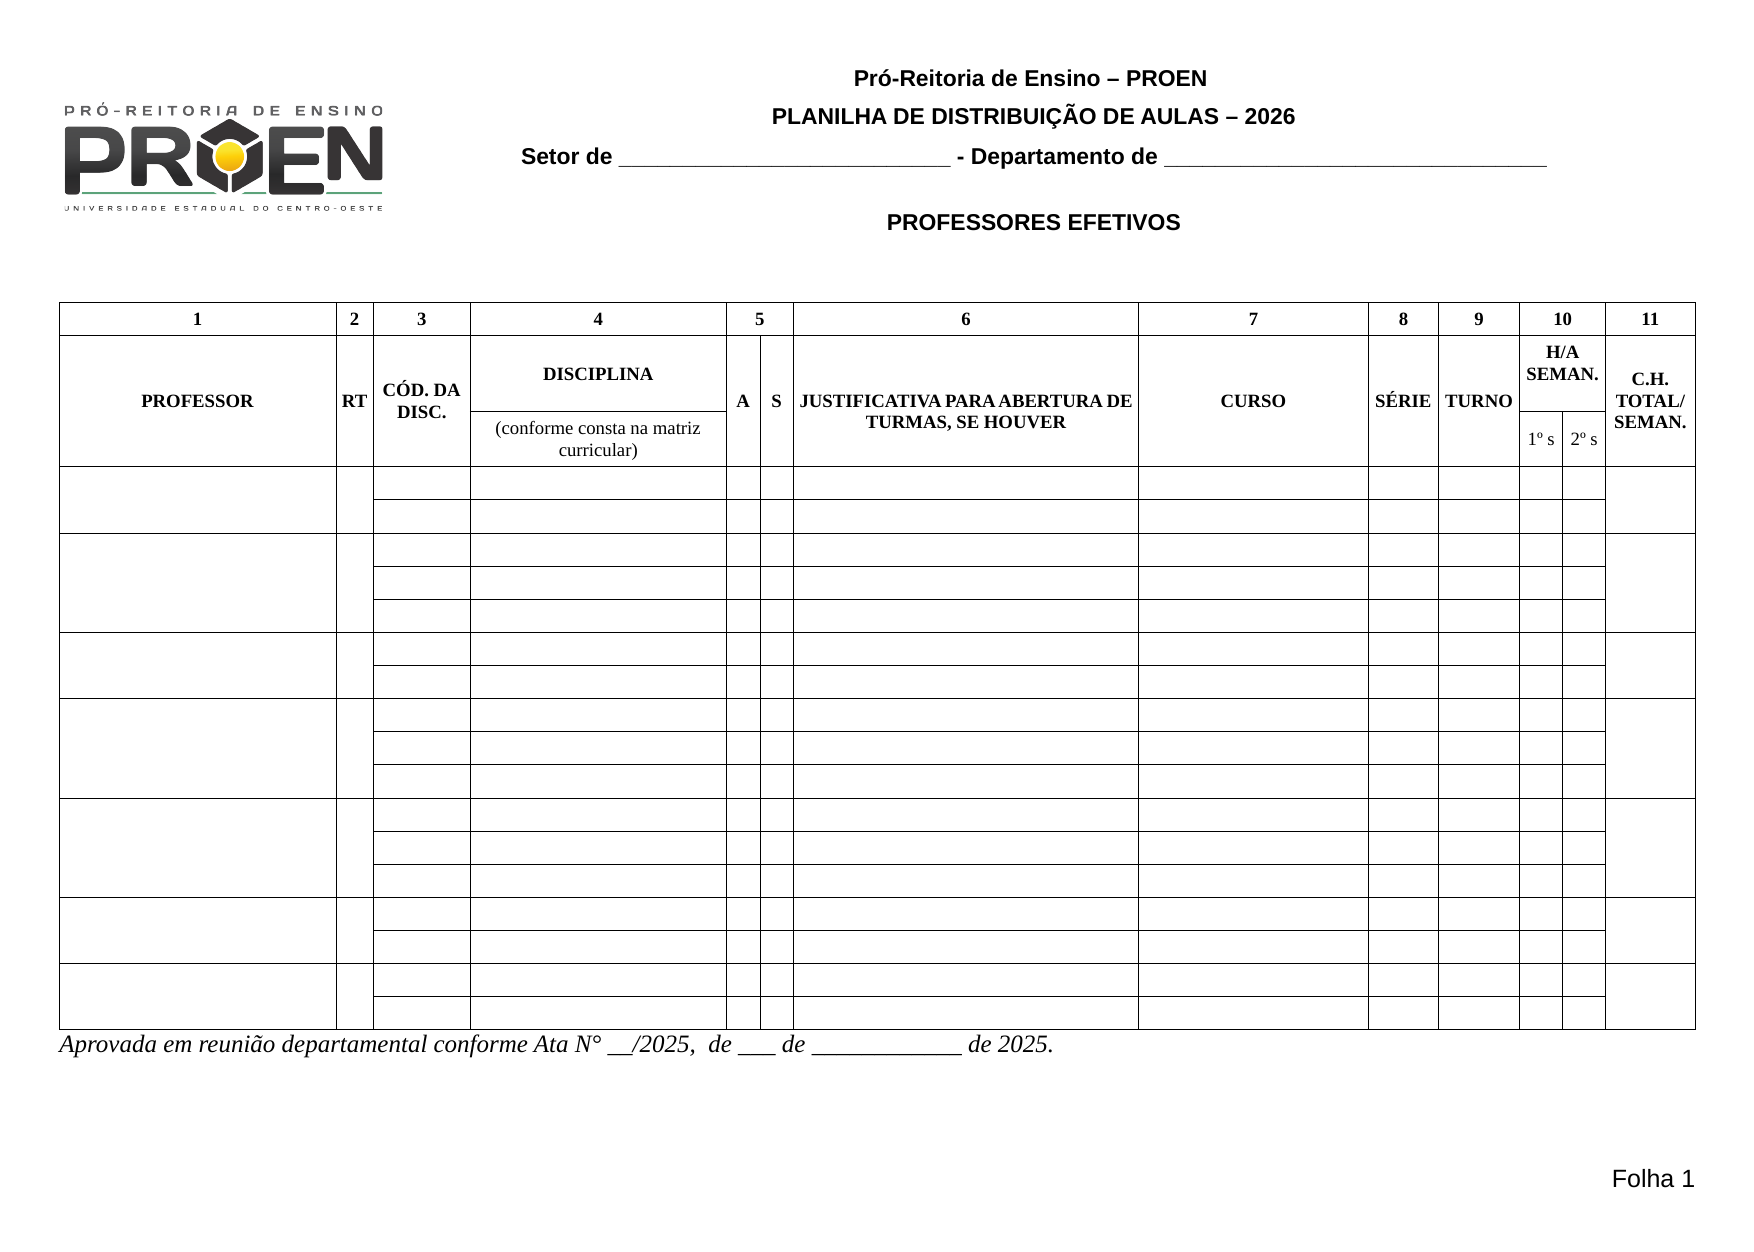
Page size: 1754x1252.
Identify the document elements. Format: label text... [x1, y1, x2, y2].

table_cell [727, 898, 760, 930]
table_cell [761, 534, 793, 566]
table_cell [1139, 997, 1368, 1029]
table_header 4 [471, 303, 726, 335]
table_cell [374, 567, 470, 599]
table_cell [471, 832, 726, 864]
table_cell [794, 467, 1138, 499]
table_cell [1563, 600, 1605, 632]
table_cell [1139, 732, 1368, 764]
table_cell [374, 865, 470, 897]
table_cell [761, 500, 793, 532]
table_header 9 [1439, 303, 1519, 335]
table_cell JUSTIFICATIVA PARA ABERTURA DE TURMAS, SE HOUVER [794, 336, 1138, 466]
table_cell [1606, 699, 1695, 797]
table_cell [1139, 666, 1368, 698]
table_cell [727, 600, 760, 632]
table_cell [1369, 964, 1438, 996]
table_cell [727, 534, 760, 566]
table_cell [1139, 765, 1368, 797]
table_cell [1439, 633, 1519, 665]
table_cell [1439, 600, 1519, 632]
table_cell [1369, 931, 1438, 963]
table_cell [337, 799, 373, 897]
table_cell [1563, 534, 1605, 566]
table_cell TURNO [1439, 336, 1519, 466]
table_cell [1563, 997, 1605, 1029]
table_cell [60, 799, 336, 897]
table_cell 2º s [1563, 412, 1605, 466]
table_cell [471, 799, 726, 831]
table_cell [471, 997, 726, 1029]
table_cell [1563, 832, 1605, 864]
table_cell [1369, 832, 1438, 864]
table_cell [761, 799, 793, 831]
table_cell [1369, 699, 1438, 731]
table_cell [794, 699, 1138, 731]
table_cell [337, 699, 373, 797]
table_cell [471, 699, 726, 731]
table_cell [1139, 500, 1368, 532]
table_cell [794, 666, 1138, 698]
table_cell [374, 666, 470, 698]
table_cell [727, 500, 760, 532]
table_cell CURSO [1139, 336, 1368, 466]
table_cell [1520, 865, 1562, 897]
table_cell [1139, 467, 1368, 499]
table_cell C.H. TOTAL/ SEMAN. [1606, 336, 1695, 466]
table_cell S [761, 336, 793, 466]
table_cell [1439, 799, 1519, 831]
table_cell [794, 600, 1138, 632]
table_cell [727, 799, 760, 831]
table_cell [727, 865, 760, 897]
table_cell [471, 666, 726, 698]
table_cell [1520, 666, 1562, 698]
table_cell [374, 467, 470, 499]
table_cell [1139, 964, 1368, 996]
table_cell [1369, 765, 1438, 797]
table_cell [1606, 534, 1695, 632]
table_cell [337, 534, 373, 632]
text Aprovada em reunião departamental conforme Ata N° __/2025, de ___ de ____________ de 2025. [59, 1030, 1695, 1058]
table_cell [1369, 500, 1438, 532]
table_cell [471, 898, 726, 930]
table_cell [1139, 699, 1368, 731]
table_header 1 [60, 303, 336, 335]
table_cell [727, 931, 760, 963]
table_cell [1520, 765, 1562, 797]
table_cell [1439, 467, 1519, 499]
table_header 10 [1520, 303, 1605, 335]
table_cell [60, 898, 336, 963]
table_cell [727, 832, 760, 864]
table_cell [727, 699, 760, 731]
table_cell [761, 964, 793, 996]
table_cell [794, 567, 1138, 599]
table_cell [727, 467, 760, 499]
table_cell [1563, 666, 1605, 698]
table_cell [374, 633, 470, 665]
table_cell A [727, 336, 760, 466]
table_cell [374, 964, 470, 996]
table_cell [761, 865, 793, 897]
table_cell [1369, 732, 1438, 764]
table_cell [1563, 765, 1605, 797]
table_cell [794, 500, 1138, 532]
table_cell [471, 567, 726, 599]
table_cell [337, 467, 373, 532]
table_cell [374, 832, 470, 864]
table_cell [1520, 799, 1562, 831]
table_cell [60, 534, 336, 632]
table_cell [1139, 633, 1368, 665]
table_cell [1439, 765, 1519, 797]
table_cell [1439, 898, 1519, 930]
table_cell [1520, 500, 1562, 532]
table_cell [1563, 633, 1605, 665]
table_cell [471, 600, 726, 632]
table_cell [1520, 931, 1562, 963]
table_cell [761, 732, 793, 764]
table_cell [1139, 898, 1368, 930]
table_cell [794, 832, 1138, 864]
table_cell [60, 633, 336, 698]
table_cell [471, 633, 726, 665]
table_cell [794, 865, 1138, 897]
table_cell [794, 633, 1138, 665]
table_cell [1563, 865, 1605, 897]
table_cell [337, 898, 373, 963]
table_cell [337, 633, 373, 698]
table_cell [1369, 567, 1438, 599]
table_cell [1369, 799, 1438, 831]
table_cell [1369, 600, 1438, 632]
table_cell [1563, 699, 1605, 731]
table_cell [1439, 567, 1519, 599]
table_cell [1439, 997, 1519, 1029]
table_cell [374, 997, 470, 1029]
table_cell [761, 699, 793, 731]
table_cell [727, 567, 760, 599]
table_cell H/A SEMAN. [1520, 336, 1605, 411]
table_cell [761, 600, 793, 632]
table_cell [1439, 964, 1519, 996]
table_cell [374, 600, 470, 632]
table_cell [1563, 567, 1605, 599]
table_cell [1139, 567, 1368, 599]
table_cell [60, 964, 336, 1029]
table_cell [1520, 898, 1562, 930]
table_cell [1606, 633, 1695, 698]
table_cell [794, 799, 1138, 831]
table_cell [1520, 832, 1562, 864]
table_cell [1439, 534, 1519, 566]
table_cell [1563, 799, 1605, 831]
table_cell [1369, 467, 1438, 499]
table_cell [60, 467, 336, 532]
table_cell [1439, 666, 1519, 698]
table_cell [1139, 600, 1368, 632]
table_cell [374, 799, 470, 831]
table_header 6 [794, 303, 1138, 335]
table_cell [727, 997, 760, 1029]
table_cell CÓD. DA DISC. [374, 336, 470, 466]
table_cell [1520, 732, 1562, 764]
table_cell RT [337, 336, 373, 466]
table_header 3 [374, 303, 470, 335]
table_cell PROFESSOR [60, 336, 336, 466]
table_cell [1563, 500, 1605, 532]
table_cell [794, 534, 1138, 566]
table_header 7 [1139, 303, 1368, 335]
table_cell [1439, 865, 1519, 897]
table_cell [1369, 633, 1438, 665]
table_cell [374, 500, 470, 532]
table_cell [761, 567, 793, 599]
table_cell [1439, 931, 1519, 963]
table_cell [1520, 964, 1562, 996]
table_cell SÉRIE [1369, 336, 1438, 466]
table_cell [471, 732, 726, 764]
table_cell [794, 931, 1138, 963]
table_cell [1439, 732, 1519, 764]
table_cell [1563, 898, 1605, 930]
table_cell [727, 765, 760, 797]
table_cell [794, 732, 1138, 764]
table_cell [1139, 799, 1368, 831]
table_cell [761, 997, 793, 1029]
table_cell [374, 534, 470, 566]
table_cell [1563, 732, 1605, 764]
table_cell [1369, 865, 1438, 897]
table_cell [337, 964, 373, 1029]
table_cell [1139, 865, 1368, 897]
table_cell [374, 732, 470, 764]
table_cell [1563, 964, 1605, 996]
table_cell 1º s [1520, 412, 1562, 466]
table_header 5 [727, 303, 793, 335]
table_cell (conforme consta na matriz curricular) [471, 412, 726, 466]
table_cell DISCIPLINA [471, 336, 726, 411]
table_cell [374, 931, 470, 963]
table_cell [1520, 699, 1562, 731]
table_cell [1563, 931, 1605, 963]
table_cell [1439, 699, 1519, 731]
table_cell [1520, 633, 1562, 665]
table_cell [1606, 898, 1695, 963]
table_cell [471, 765, 726, 797]
table_cell [471, 931, 726, 963]
table_cell [761, 633, 793, 665]
table_cell [1606, 467, 1695, 532]
table_cell [761, 666, 793, 698]
table_cell [761, 467, 793, 499]
table_cell [761, 832, 793, 864]
table_cell [727, 666, 760, 698]
table_cell [1563, 467, 1605, 499]
table_cell [1439, 500, 1519, 532]
table_cell [471, 500, 726, 532]
table_cell [1139, 534, 1368, 566]
table_cell [761, 898, 793, 930]
table_cell [794, 765, 1138, 797]
table_cell [1606, 799, 1695, 897]
table_cell [1439, 832, 1519, 864]
table_cell [761, 765, 793, 797]
table_cell [1369, 898, 1438, 930]
table_cell [1520, 600, 1562, 632]
table_cell [1139, 832, 1368, 864]
table_cell [761, 931, 793, 963]
table_cell [727, 732, 760, 764]
table_cell [727, 633, 760, 665]
table_header 2 [337, 303, 373, 335]
table_cell [1520, 534, 1562, 566]
table_cell [374, 765, 470, 797]
table_cell [1139, 931, 1368, 963]
table_header 11 [1606, 303, 1695, 335]
table_cell [1606, 964, 1695, 1029]
table_cell [374, 699, 470, 731]
table_cell [471, 865, 726, 897]
table_cell [471, 534, 726, 566]
table_cell [1369, 997, 1438, 1029]
table_cell [1520, 467, 1562, 499]
table_cell [374, 898, 470, 930]
table_cell [471, 467, 726, 499]
table_cell [794, 964, 1138, 996]
table_cell [1369, 666, 1438, 698]
table_cell [794, 898, 1138, 930]
table_cell [1520, 997, 1562, 1029]
table_cell [794, 997, 1138, 1029]
table_cell [727, 964, 760, 996]
picture [64, 102, 383, 211]
table_cell [1520, 567, 1562, 599]
table_cell [471, 964, 726, 996]
table_cell [60, 699, 336, 797]
table_cell [1369, 534, 1438, 566]
table_header 8 [1369, 303, 1438, 335]
